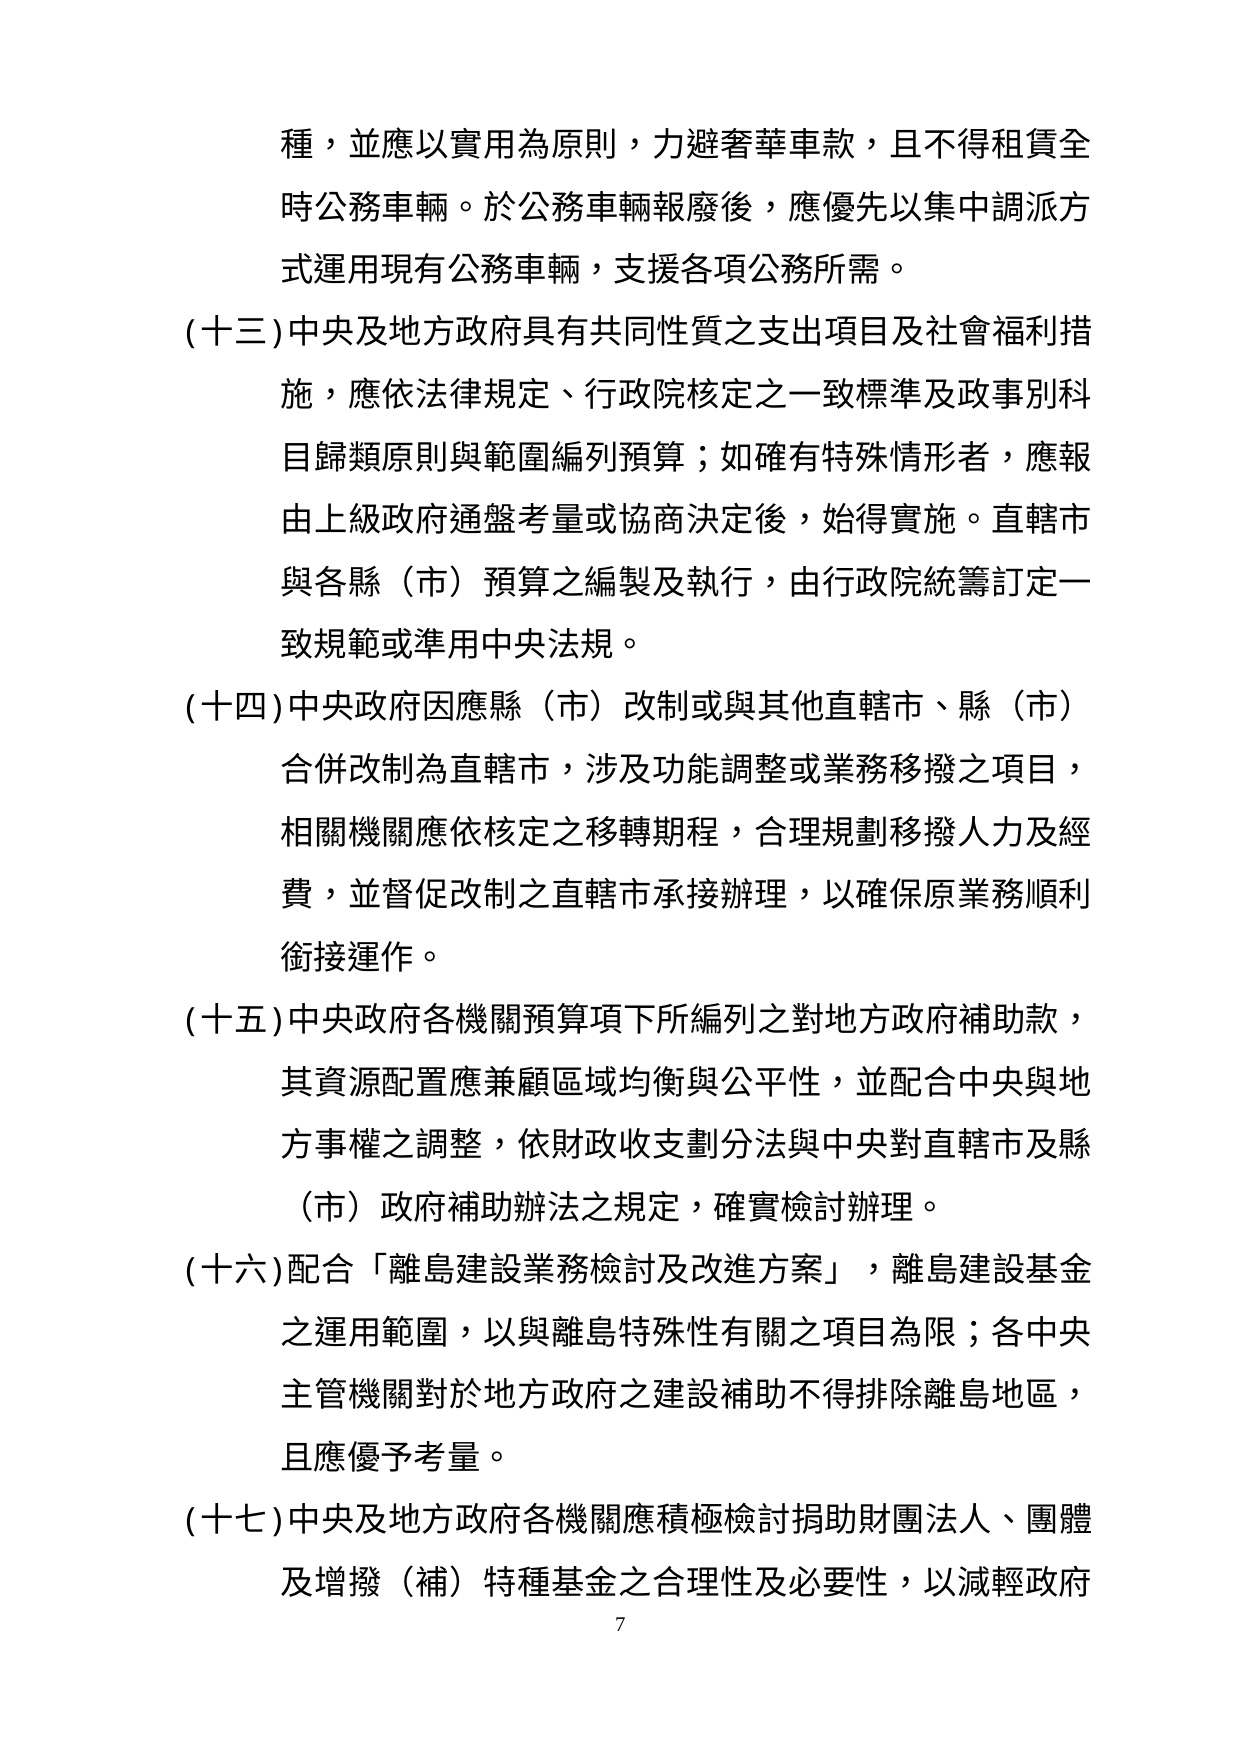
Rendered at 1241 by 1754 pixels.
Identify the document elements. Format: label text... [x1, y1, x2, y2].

text (十五)中央政府各機關預算項下所編列之對地方政府補助款，其資源配置應兼顧區域均衡與公平性，並配合中央與地方事權之調整，依財政收支劃分法與中央對直轄市及縣（市）政府補助辦法之規定，確實檢討辦理。 [180, 975, 1092, 1225]
text (十三)中央及地方政府具有共同性質之支出項目及社會福利措施，應依法律規定、行政院核定之一致標準及政事別科目歸類原則與範圍編列預算；如確有特殊情形者，應報由上級政府通盤考量或協商決定後，始得實施。直轄市與各縣（市）預算之編製及執行，由行政院統籌訂定一致規範或準用中央法規。 [180, 288, 1092, 663]
text (十四)中央政府因應縣（市）改制或與其他直轄市、縣（市）合併改制為直轄市，涉及功能調整或業務移撥之項目，相關機關應依核定之移轉期程，合理規劃移撥人力及經費，並督促改制之直轄市承接辦理，以確保原業務順利銜接運作。 [180, 663, 1092, 975]
text (十七)中央及地方政府各機關應積極檢討捐助財團法人、團體及增撥（補）特種基金之合理性及必要性，以減輕政府 [180, 1475, 1092, 1600]
text (十六)配合「離島建設業務檢討及改進方案」，離島建設基金之運用範圍，以與離島特殊性有關之項目為限；各中央主管機關對於地方政府之建設補助不得排除離島地區，且應優予考量。 [180, 1225, 1092, 1475]
text 種，並應以實用為原則，力避奢華車款，且不得租賃全時公務車輛。於公務車輛報廢後，應優先以集中調派方式運用現有公務車輛，支援各項公務所需。 [180, 100, 1092, 288]
